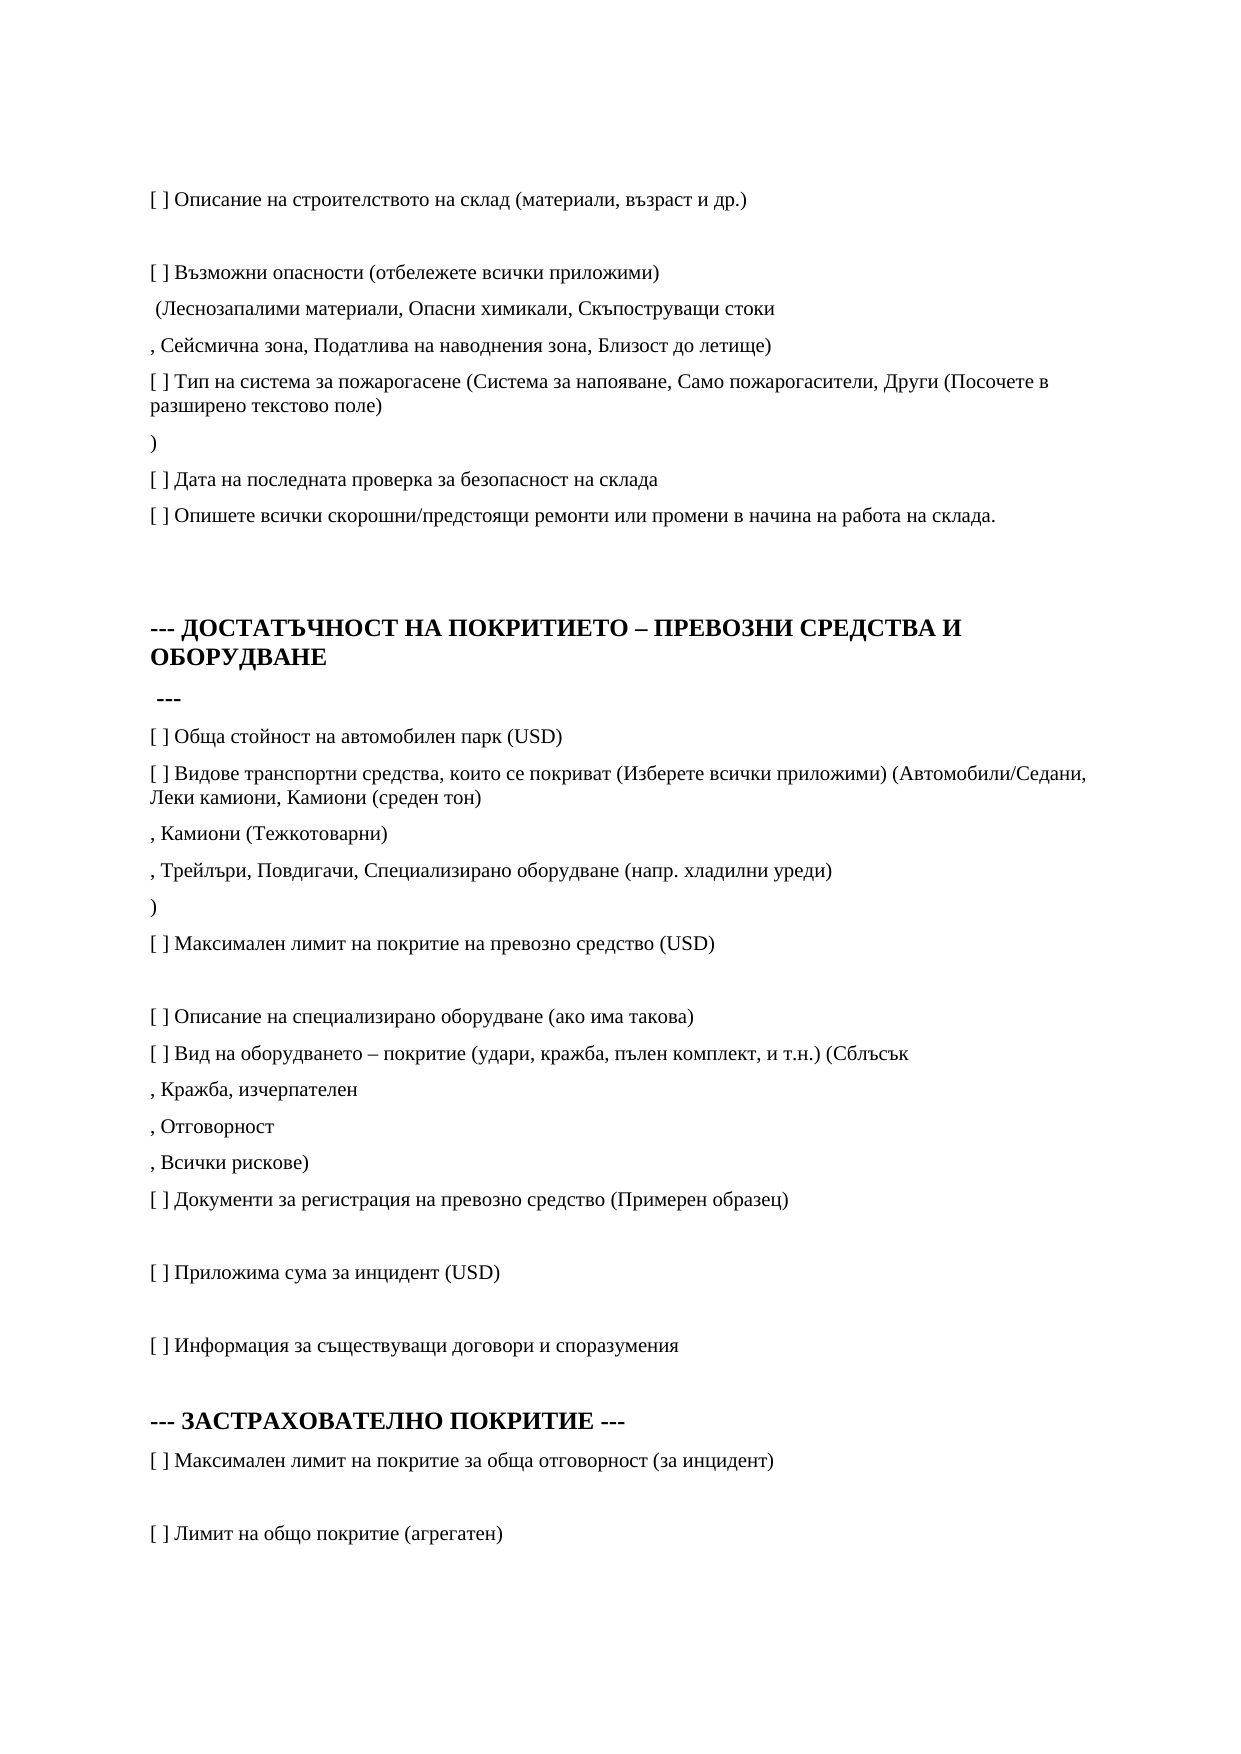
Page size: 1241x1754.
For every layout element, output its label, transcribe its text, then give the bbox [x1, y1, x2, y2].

text , Сейсмична зона, Податлива на наводнения зона, Близост до летище) [150, 333, 1090, 357]
text [ ] Обща стойност на автомобилен парк (USD) [150, 724, 1090, 748]
text [ ] Лимит на общо покритие (агрегатен) [150, 1521, 1090, 1545]
text ) [150, 894, 1090, 918]
text --- [150, 683, 1090, 712]
text [ ] Вид на оборудването – покритие (удари, кражба, пълен комплект, и т.н.) (Сблъсък [150, 1041, 1090, 1065]
text [ ] Максимален лимит на покритие на превозно средство (USD) [150, 931, 1090, 955]
text , Кражба, изчерпателен [150, 1077, 1090, 1101]
text [ ] Опишете всички скорошни/предстоящи ремонти или промени в начина на работа на склада. [150, 503, 1090, 527]
text [ ] Приложима сума за инцидент (USD) [150, 1260, 1090, 1284]
text , Камиони (Тежкотоварни) [150, 821, 1090, 845]
text --- ДОСТАТЪЧНОСТ НА ПОКРИТИЕТО – ПРЕВОЗНИ СРЕДСТВА И ОБОРУДВАНЕ [150, 613, 1090, 670]
text [ ] Тип на система за пожарогасене (Система за напояване, Само пожарогасители, Други (Посочете в разширено текстово поле) [150, 369, 1090, 417]
text [ ] Описание на специализирано оборудване (ако има такова) [150, 1004, 1090, 1028]
text [ ] Дата на последната проверка за безопасност на склада [150, 467, 1090, 491]
text , Трейлъри, Повдигачи, Специализирано оборудване (напр. хладилни уреди) [150, 858, 1090, 882]
text [ ] Информация за съществуващи договори и споразумения [150, 1333, 1090, 1357]
text [ ] Максимален лимит на покритие за обща отговорност (за инцидент) [150, 1447, 1090, 1472]
text (Леснозапалими материали, Опасни химикали, Скъпоструващи стоки [150, 296, 1090, 320]
text ) [150, 430, 1090, 454]
text , Всички рискове) [150, 1150, 1090, 1174]
text [ ] Описание на строителството на склад (материали, възраст и др.) [150, 187, 1090, 211]
text , Отговорност [150, 1114, 1090, 1138]
text [ ] Възможни опасности (отбележете всички приложими) [150, 260, 1090, 284]
text --- ЗАСТРАХОВАТЕЛНО ПОКРИТИЕ --- [150, 1406, 1090, 1435]
text [ ] Документи за регистрация на превозно средство (Примерен образец) [150, 1187, 1090, 1211]
text [ ] Видове транспортни средства, които се покриват (Изберете всички приложими) (Автомобили/Седани, Леки камиони, Камиони (среден тон) [150, 761, 1090, 809]
